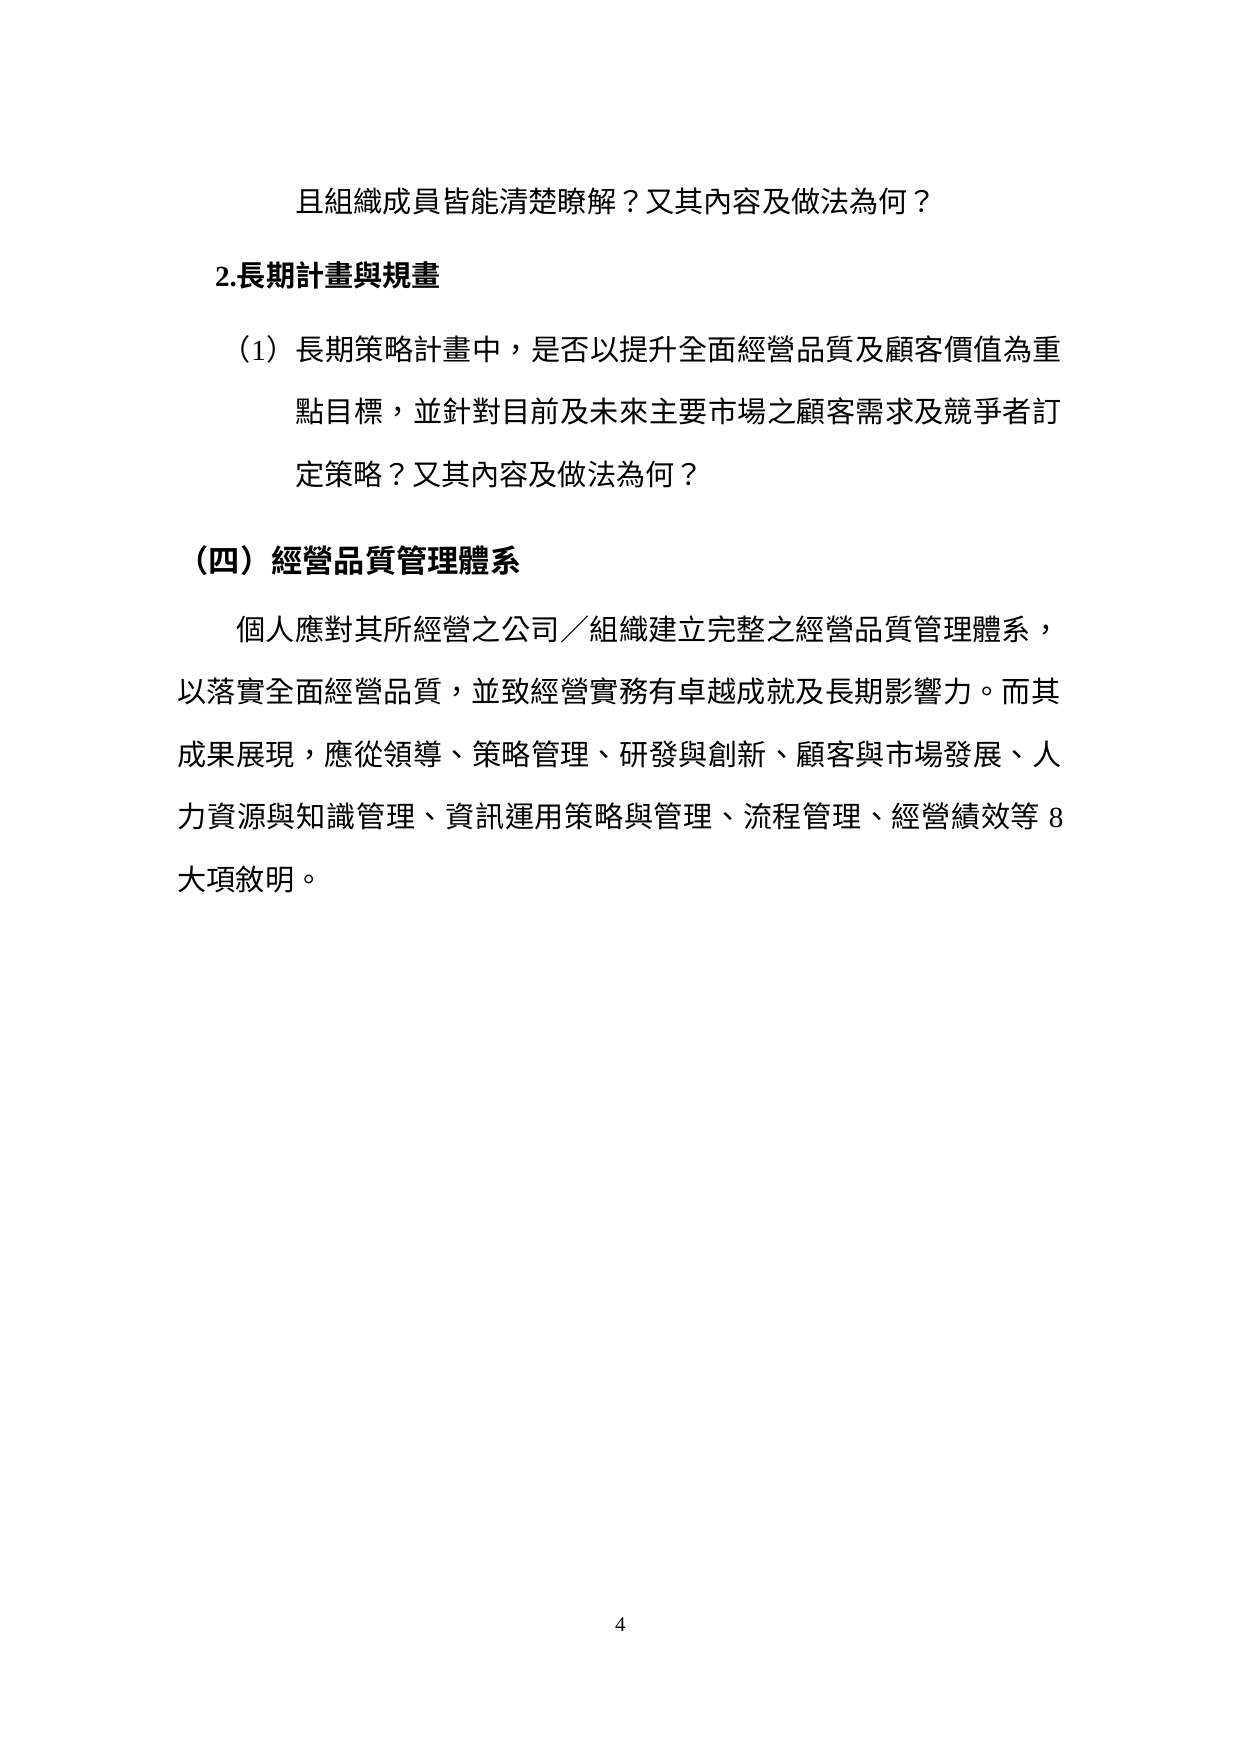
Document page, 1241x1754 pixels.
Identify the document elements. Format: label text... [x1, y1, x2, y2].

subtitle （四）經營品質管理體系 [177, 518, 1063, 580]
text 2.長期計畫與規畫 [215, 232, 1063, 294]
text 個人應對其所經營之公司／組織建立完整之經營品質管理體系，以落實全面經營品質，並致經營實務有卓越成就及長期影響力。而其成果展現，應從領導、策略管理、研發與創新、顧客與市場發展、人力資源與知識管理、資訊運用策略與管理、流程管理、經營績效等8大項敘明。 [177, 586, 1063, 898]
text （1）組織是否針對每項策略目標及行動方案訂定年度目標及年度行動方案，並轉為各部門及每位成員之目標與個別行動方案，且組織成員皆能清楚瞭解？又其內容及做法為何？ [222, 158, 1063, 221]
text （1）長期策略計畫中，是否以提升全面經營品質及顧客價值為重點目標，並針對目前及未來主要市場之顧客需求及競爭者訂定策略？又其內容及做法為何？ [222, 306, 1063, 493]
